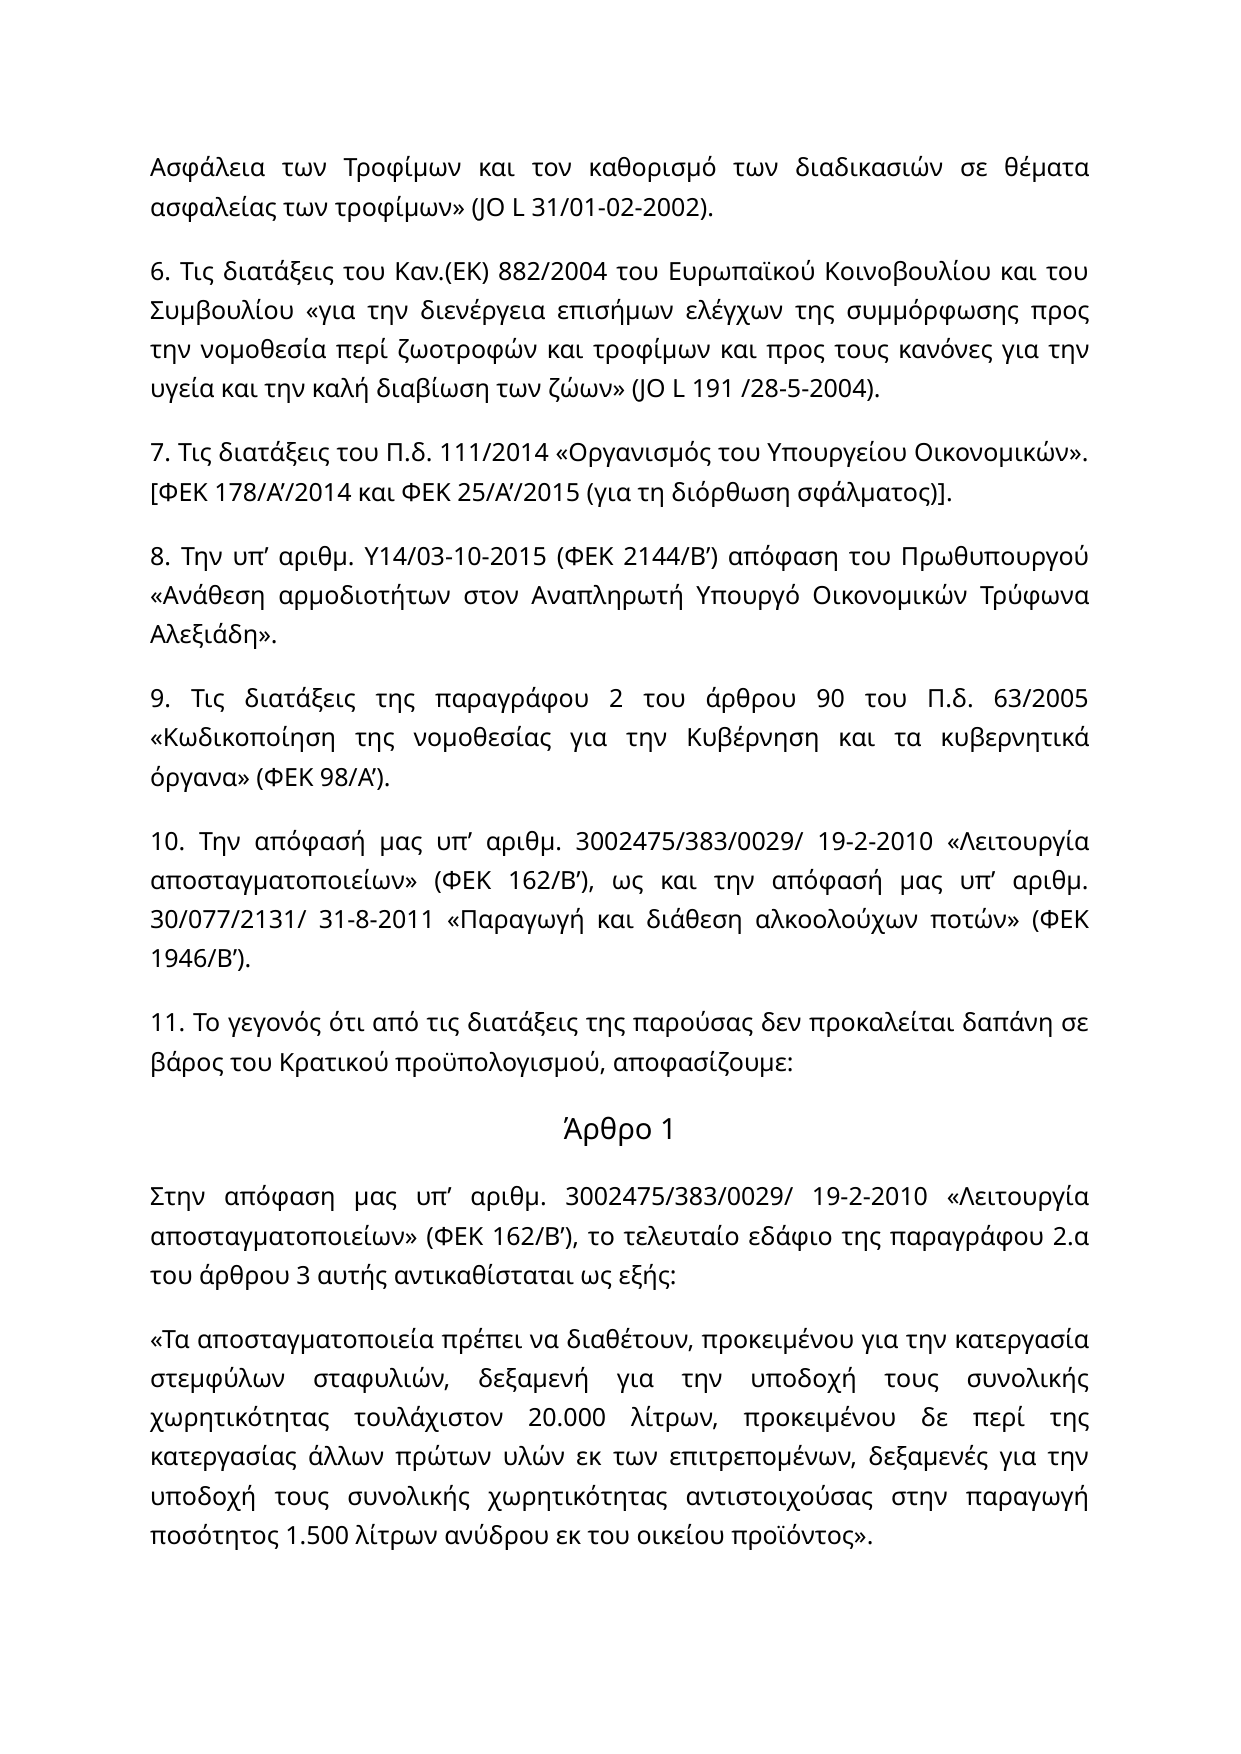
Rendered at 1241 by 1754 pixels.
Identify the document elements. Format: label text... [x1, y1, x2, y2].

text «Τα αποσταγματοποιεία πρέπει να διαθέτουν, προκειμένου για την κατεργασία στεμφύλων σταφυλιών, δεξαμενή για την υποδοχή τους συνολικής χωρητικότητας τουλάχιστον 20.000 λίτρων, προκειμένου δε περί της κατεργασίας άλλων πρώτων υλών εκ των επιτρεπομένων, δεξαμενές για την υποδοχή τους συνολικής χωρητικότητας αντιστοιχούσας στην παραγωγή ποσότητος 1.500 λίτρων ανύδρου εκ του οικείου προϊόντος». [150, 1321, 1090, 1551]
subtitle Άρθρο 1 [150, 1108, 1090, 1148]
text Ασφάλεια των Τροφίμων και τον καθορισμό των διαδικασιών σε θέματα ασφαλείας των τροφίμων» (JO L 31/01-02-2002). [150, 150, 1090, 223]
text 8. Την υπ’ αριθμ. Υ14/03-10-2015 (ΦΕΚ 2144/Β’) απόφαση του Πρωθυπουργού «Ανάθεση αρμοδιοτήτων στον Αναπληρωτή Υπουργό Οικονομικών Τρύφωνα Αλεξιάδη». [150, 538, 1090, 651]
text 6. Τις διατάξεις του Καν.(ΕΚ) 882/2004 του Ευρωπαϊκού Κοινοβουλίου και του Συμβουλίου «για την διενέργεια επισήμων ελέγχων της συμμόρφωσης προς την νομοθεσία περί ζωοτροφών και τροφίμων και προς τους κανόνες για την υγεία και την καλή διαβίωση των ζώων» (JO L 191 /28-5-2004). [150, 253, 1090, 405]
text 11. Το γεγονός ότι από τις διατάξεις της παρούσας δεν προκαλείται δαπάνη σε βάρος του Κρατικού προϋπολογισμού, αποφασίζουμε: [150, 1005, 1090, 1078]
text 7. Τις διατάξεις του Π.δ. 111/2014 «Οργανισμός του Υπουργείου Οικονομικών». [ΦΕΚ 178/Α’/2014 και ΦΕΚ 25/Α’/2015 (για τη διόρθωση σφάλματος)]. [150, 435, 1090, 508]
text 9. Τις διατάξεις της παραγράφου 2 του άρθρου 90 του Π.δ. 63/2005 «Κωδικοποίηση της νομοθεσίας για την Κυβέρνηση και τα κυβερνητικά όργανα» (ΦΕΚ 98/Α’). [150, 681, 1090, 793]
text Στην απόφαση μας υπ’ αριθμ. 3002475/383/0029/ 19-2-2010 «Λειτουργία αποσταγματοποιείων» (ΦΕΚ 162/Β’), το τελευταίο εδάφιο της παραγράφου 2.α του άρθρου 3 αυτής αντικαθίσταται ως εξής: [150, 1179, 1090, 1291]
text 10. Την απόφασή μας υπ’ αριθμ. 3002475/383/0029/ 19-2-2010 «Λειτουργία αποσταγματοποιείων» (ΦΕΚ 162/Β’), ως και την απόφασή μας υπ’ αριθμ. 30/077/2131/ 31-8-2011 «Παραγωγή και διάθεση αλκοολούχων ποτών» (ΦΕΚ 1946/Β’). [150, 823, 1090, 975]
